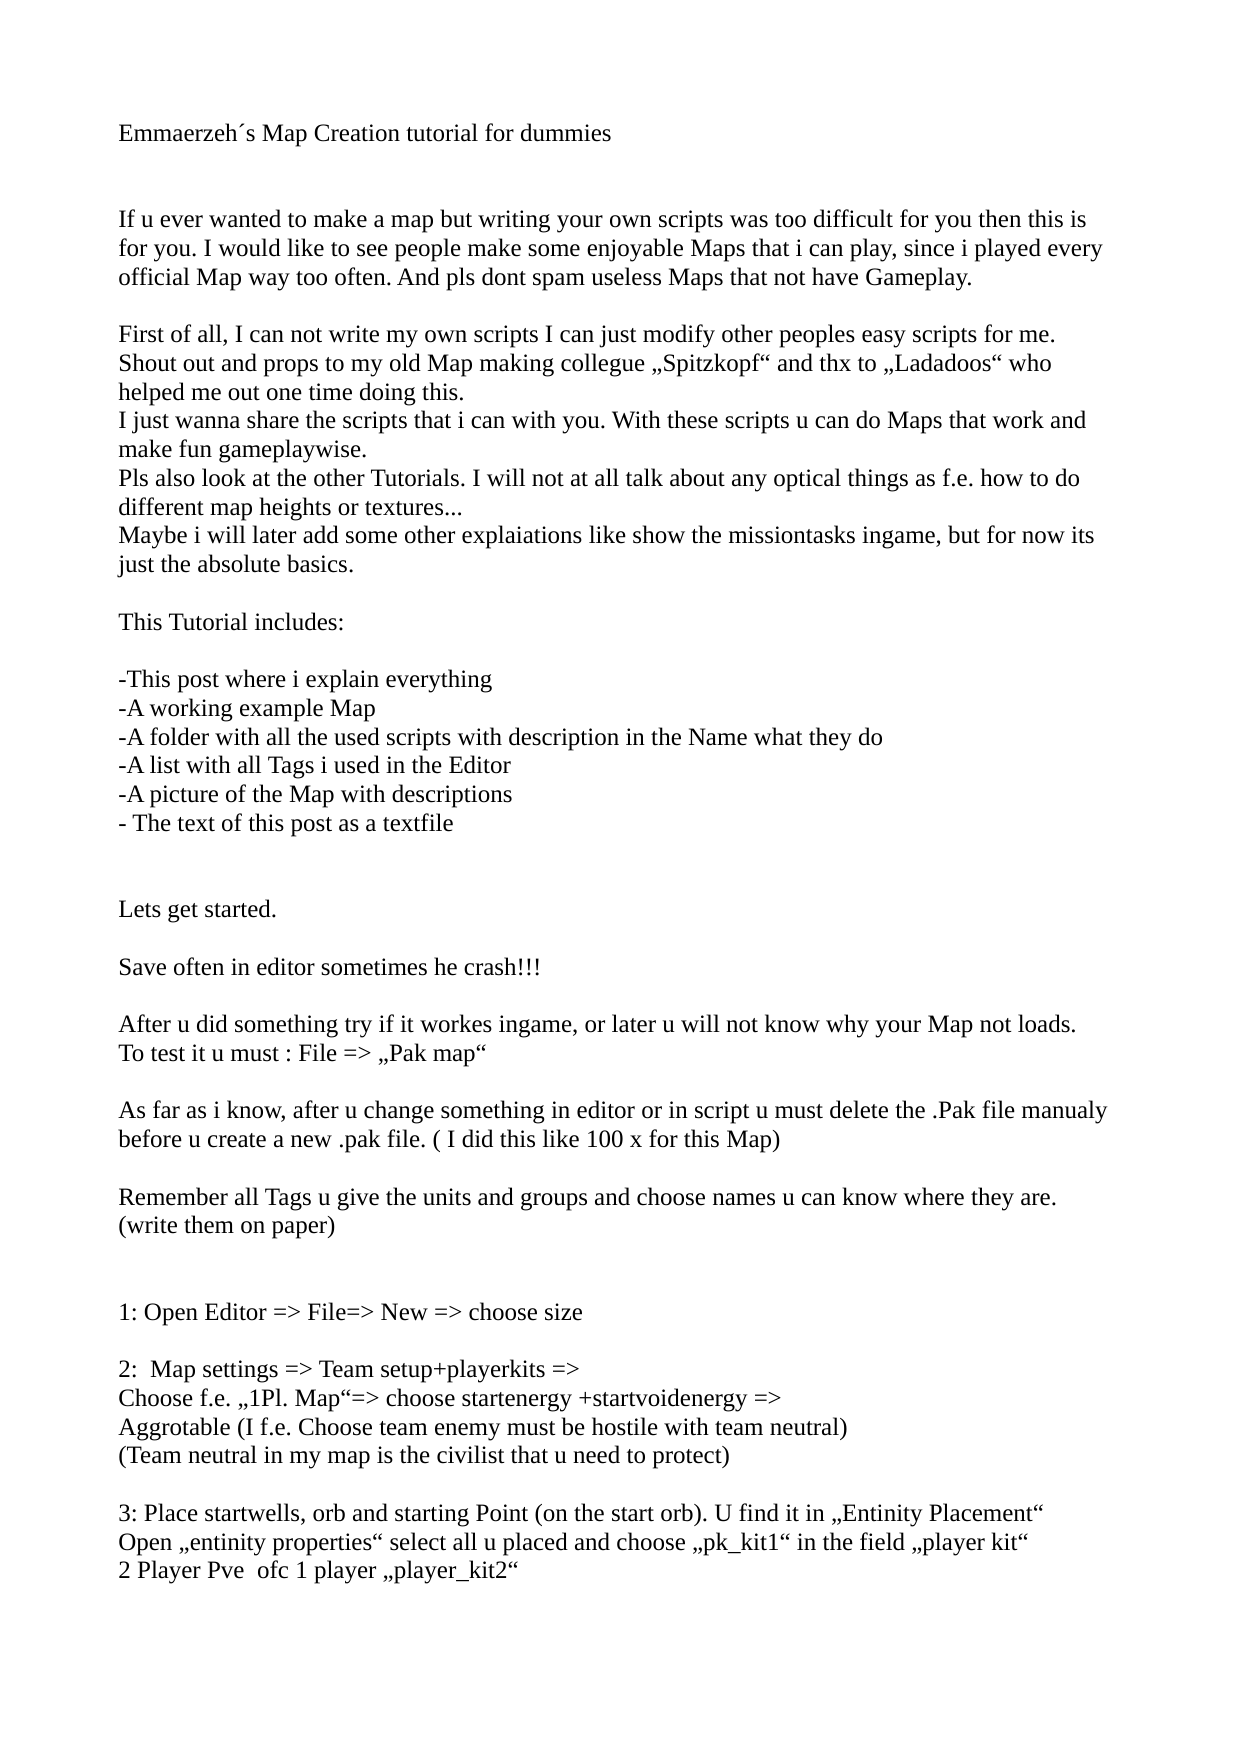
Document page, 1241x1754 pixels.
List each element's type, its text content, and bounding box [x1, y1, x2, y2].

text Choose f.e. „1Pl. Map“=> choose startenergy +startvoidenergy => [118, 1383, 1122, 1412]
text Shout out and props to my old Map making collegue „Spitzkopf“ and thx to „Ladadoos“ who helped me out one time doing this. [118, 348, 1122, 406]
text 2 Player Pve ofc 1 player „player_kit2“ [118, 1556, 1122, 1584]
text If u ever wanted to make a map but writing your own scripts was too difficult for you then this is for you. I would like to see people make some enjoyable Maps that i can play, since i played every official Map way too often. And pls dont spam useless Maps that not have Gameplay. [118, 204, 1122, 291]
text 2: Map settings => Team setup+playerkits => [118, 1354, 1122, 1383]
text Lets get started. [118, 894, 1122, 923]
text To test it u must : File => „Pak map“ [118, 1038, 1122, 1067]
text 3: Place startwells, orb and starting Point (on the start orb). U find it in „Entinity Placement“ [118, 1498, 1122, 1527]
text -A picture of the Map with descriptions [118, 779, 1122, 808]
text Pls also look at the other Tutorials. I will not at all talk about any optical things as f.e. how to do different map heights or textures... [118, 463, 1122, 521]
text (Team neutral in my map is the civilist that u need to protect) [118, 1441, 1122, 1469]
text Open „entinity properties“ select all u placed and choose „pk_kit1“ in the field „player kit“ [118, 1527, 1122, 1556]
text -A list with all Tags i used in the Editor [118, 751, 1122, 779]
text Maybe i will later add some other explaiations like show the missiontasks ingame, but for now its just the absolute basics. [118, 521, 1122, 578]
text After u did something try if it workes ingame, or later u will not know why your Map not loads. [118, 1009, 1122, 1038]
text I just wanna share the scripts that i can with you. With these scripts u can do Maps that work and make fun gameplaywise. [118, 406, 1122, 463]
text First of all, I can not write my own scripts I can just modify other peoples easy scripts for me. [118, 319, 1122, 348]
text -A working example Map [118, 693, 1122, 722]
text This Tutorial includes: [118, 607, 1122, 636]
text -A folder with all the used scripts with description in the Name what they do [118, 722, 1122, 751]
text -This post where i explain everything [118, 664, 1122, 693]
text Save often in editor sometimes he crash!!! [118, 952, 1122, 981]
text Aggrotable (I f.e. Choose team enemy must be hostile with team neutral) [118, 1412, 1122, 1441]
text - The text of this post as a textfile [118, 808, 1122, 837]
text 1: Open Editor => File=> New => choose size [118, 1297, 1122, 1326]
text As far as i know, after u change something in editor or in script u must delete the .Pak file manualy before u create a new .pak file. ( I did this like 100 x for this Map) [118, 1096, 1122, 1153]
text Remember all Tags u give the units and groups and choose names u can know where they are. [118, 1182, 1122, 1211]
text Emmaerzeh´s Map Creation tutorial for dummies [118, 118, 1122, 147]
text (write them on paper) [118, 1211, 1122, 1239]
